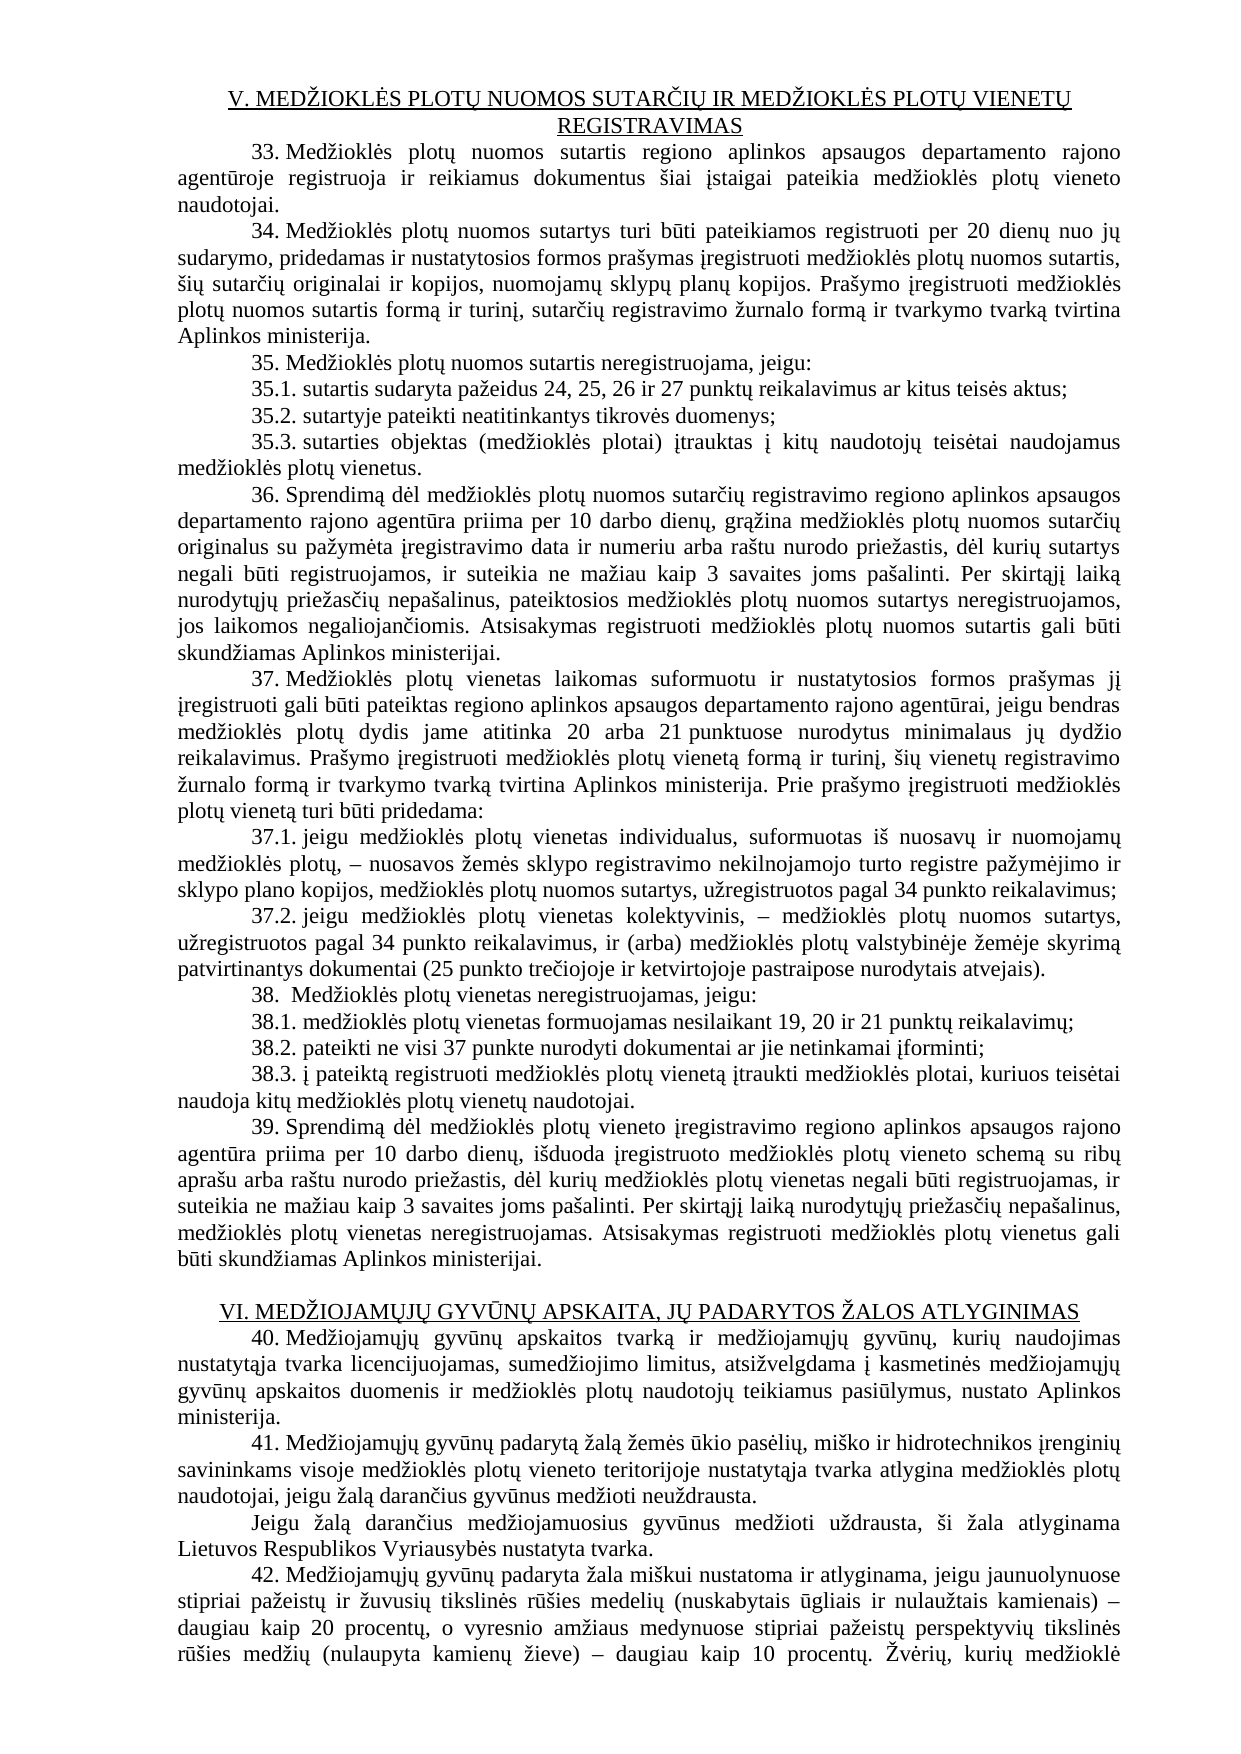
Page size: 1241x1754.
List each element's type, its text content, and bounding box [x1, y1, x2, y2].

text 37.2. jeigu medžioklės plotų vienetas kolektyvinis, – medžioklės plotų nuomos sutartys, užregistruotos pagal 34 punkto reikalavimus, ir (arba) medžioklės plotų valstybinėje žemėje skyrimą patvirtinantys dokumentai (25 punkto trečiojoje ir ketvirtojoje pastraipose nurodytais atvejais). [177, 902, 1122, 981]
text 37.1. jeigu medžioklės plotų vienetas individualus, suformuotas iš nuosavų ir nuomojamų medžioklės plotų, – nuosavos žemės sklypo registravimo nekilnojamojo turto registre pažymėjimo ir sklypo plano kopijos, medžioklės plotų nuomos sutartys, užregistruotos pagal 34 punkto reikalavimus; [177, 823, 1122, 902]
text 38.3. į pateiktą registruoti medžioklės plotų vienetą įtraukti medžioklės plotai, kuriuos teisėtai naudoja kitų medžioklės plotų vienetų naudotojai. [177, 1061, 1122, 1113]
text 39. Sprendimą dėl medžioklės plotų vieneto įregistravimo regiono aplinkos apsaugos rajono agentūra priima per 10 darbo dienų, išduoda įregistruoto medžioklės plotų vieneto schemą su ribų aprašu arba raštu nurodo priežastis, dėl kurių medžioklės plotų vienetas negali būti registruojamas, ir suteikia ne mažiau kaip 3 savaites joms pašalinti. Per skirtąjį laiką nurodytųjų priežasčių nepašalinus, medžioklės plotų vienetas neregistruojamas. Atsisakymas registruoti medžioklės plotų vienetus gali būti skundžiamas Aplinkos ministerijai. [177, 1113, 1122, 1271]
subtitle VI. Medžiojamųjų gyvūnų apskaita, jų padarytos žalos atlyginimas [177, 1298, 1122, 1324]
text 35.3. sutarties objektas (medžioklės plotai) įtrauktas į kitų naudotojų teisėtai naudojamus medžioklės plotų vienetus. [177, 428, 1122, 481]
text Jeigu žalą darančius medžiojamuosius gyvūnus medžioti uždrausta, ši žala atlyginama Lietuvos Respublikos Vyriausybės nustatyta tvarka. [177, 1508, 1122, 1561]
text 38. Medžioklės plotų vienetas neregistruojamas, jeigu: [177, 981, 1122, 1008]
subtitle V. Medžioklės plotų nuomos sutarčių ir medžioklės plotų vienetų registravimas [177, 85, 1122, 138]
text 35.2. sutartyje pateikti neatitinkantys tikrovės duomenys; [177, 402, 1122, 428]
text 38.1. medžioklės plotų vienetas formuojamas nesilaikant 19, 20 ir 21 punktų reikalavimų; [177, 1008, 1122, 1034]
text 35.1. sutartis sudaryta pažeidus 24, 25, 26 ir 27 punktų reikalavimus ar kitus teisės aktus; [177, 375, 1122, 402]
text 40. Medžiojamųjų gyvūnų apskaitos tvarką ir medžiojamųjų gyvūnų, kurių naudojimas nustatytąja tvarka licencijuojamas, sumedžiojimo limitus, atsižvelgdama į kasmetinės medžiojamųjų gyvūnų apskaitos duomenis ir medžioklės plotų naudotojų teikiamus pasiūlymus, nustato Aplinkos ministerija. [177, 1324, 1122, 1429]
text 42. Medžiojamųjų gyvūnų padaryta žala miškui nustatoma ir atlyginama, jeigu jaunuolynuose stipriai pažeistų ir žuvusių tikslinės rūšies medelių (nuskabytais ūgliais ir nulaužtais kamienais) – daugiau kaip 20 procentų, o vyresnio amžiaus medynuose stipriai pažeistų perspektyvių tikslinės rūšies medžių (nulaupyta kamienų žieve) – daugiau kaip 10 procentų. Žvėrių, kurių medžioklė [177, 1561, 1122, 1667]
text 35. Medžioklės plotų nuomos sutartis neregistruojama, jeigu: [177, 349, 1122, 375]
text 34. Medžioklės plotų nuomos sutartys turi būti pateikiamos registruoti per 20 dienų nuo jų sudarymo, pridedamas ir nustatytosios formos prašymas įregistruoti medžioklės plotų nuomos sutartis, šių sutarčių originalai ir kopijos, nuomojamų sklypų planų kopijos. Prašymo įregistruoti medžioklės plotų nuomos sutartis formą ir turinį, sutarčių registravimo žurnalo formą ir tvarkymo tvarką tvirtina Aplinkos ministerija. [177, 217, 1122, 349]
text 33. Medžioklės plotų nuomos sutartis regiono aplinkos apsaugos departamento rajono agentūroje registruoja ir reikiamus dokumentus šiai įstaigai pateikia medžioklės plotų vieneto naudotojai. [177, 138, 1122, 217]
text 38.2. pateikti ne visi 37 punkte nurodyti dokumentai ar jie netinkamai įforminti; [177, 1034, 1122, 1061]
text 37. Medžioklės plotų vienetas laikomas suformuotu ir nustatytosios formos prašymas jį įregistruoti gali būti pateiktas regiono aplinkos apsaugos departamento rajono agentūrai, jeigu bendras medžioklės plotų dydis jame atitinka 20 arba 21 punktuose nurodytus minimalaus jų dydžio reikalavimus. Prašymo įregistruoti medžioklės plotų vienetą formą ir turinį, šių vienetų registravimo žurnalo formą ir tvarkymo tvarką tvirtina Aplinkos ministerija. Prie prašymo įregistruoti medžioklės plotų vienetą turi būti pridedama: [177, 665, 1122, 823]
text 36. Sprendimą dėl medžioklės plotų nuomos sutarčių registravimo regiono aplinkos apsaugos departamento rajono agentūra priima per 10 darbo dienų, grąžina medžioklės plotų nuomos sutarčių originalus su pažymėta įregistravimo data ir numeriu arba raštu nurodo priežastis, dėl kurių sutartys negali būti registruojamos, ir suteikia ne mažiau kaip 3 savaites joms pašalinti. Per skirtąjį laiką nurodytųjų priežasčių nepašalinus, pateiktosios medžioklės plotų nuomos sutartys neregistruojamos, jos laikomos negaliojančiomis. Atsisakymas registruoti medžioklės plotų nuomos sutartis gali būti skundžiamas Aplinkos ministerijai. [177, 481, 1122, 665]
text 41. Medžiojamųjų gyvūnų padarytą žalą žemės ūkio pasėlių, miško ir hidrotechnikos įrenginių savininkams visoje medžioklės plotų vieneto teritorijoje nustatytąja tvarka atlygina medžioklės plotų naudotojai, jeigu žalą darančius gyvūnus medžioti neuždrausta. [177, 1429, 1122, 1508]
